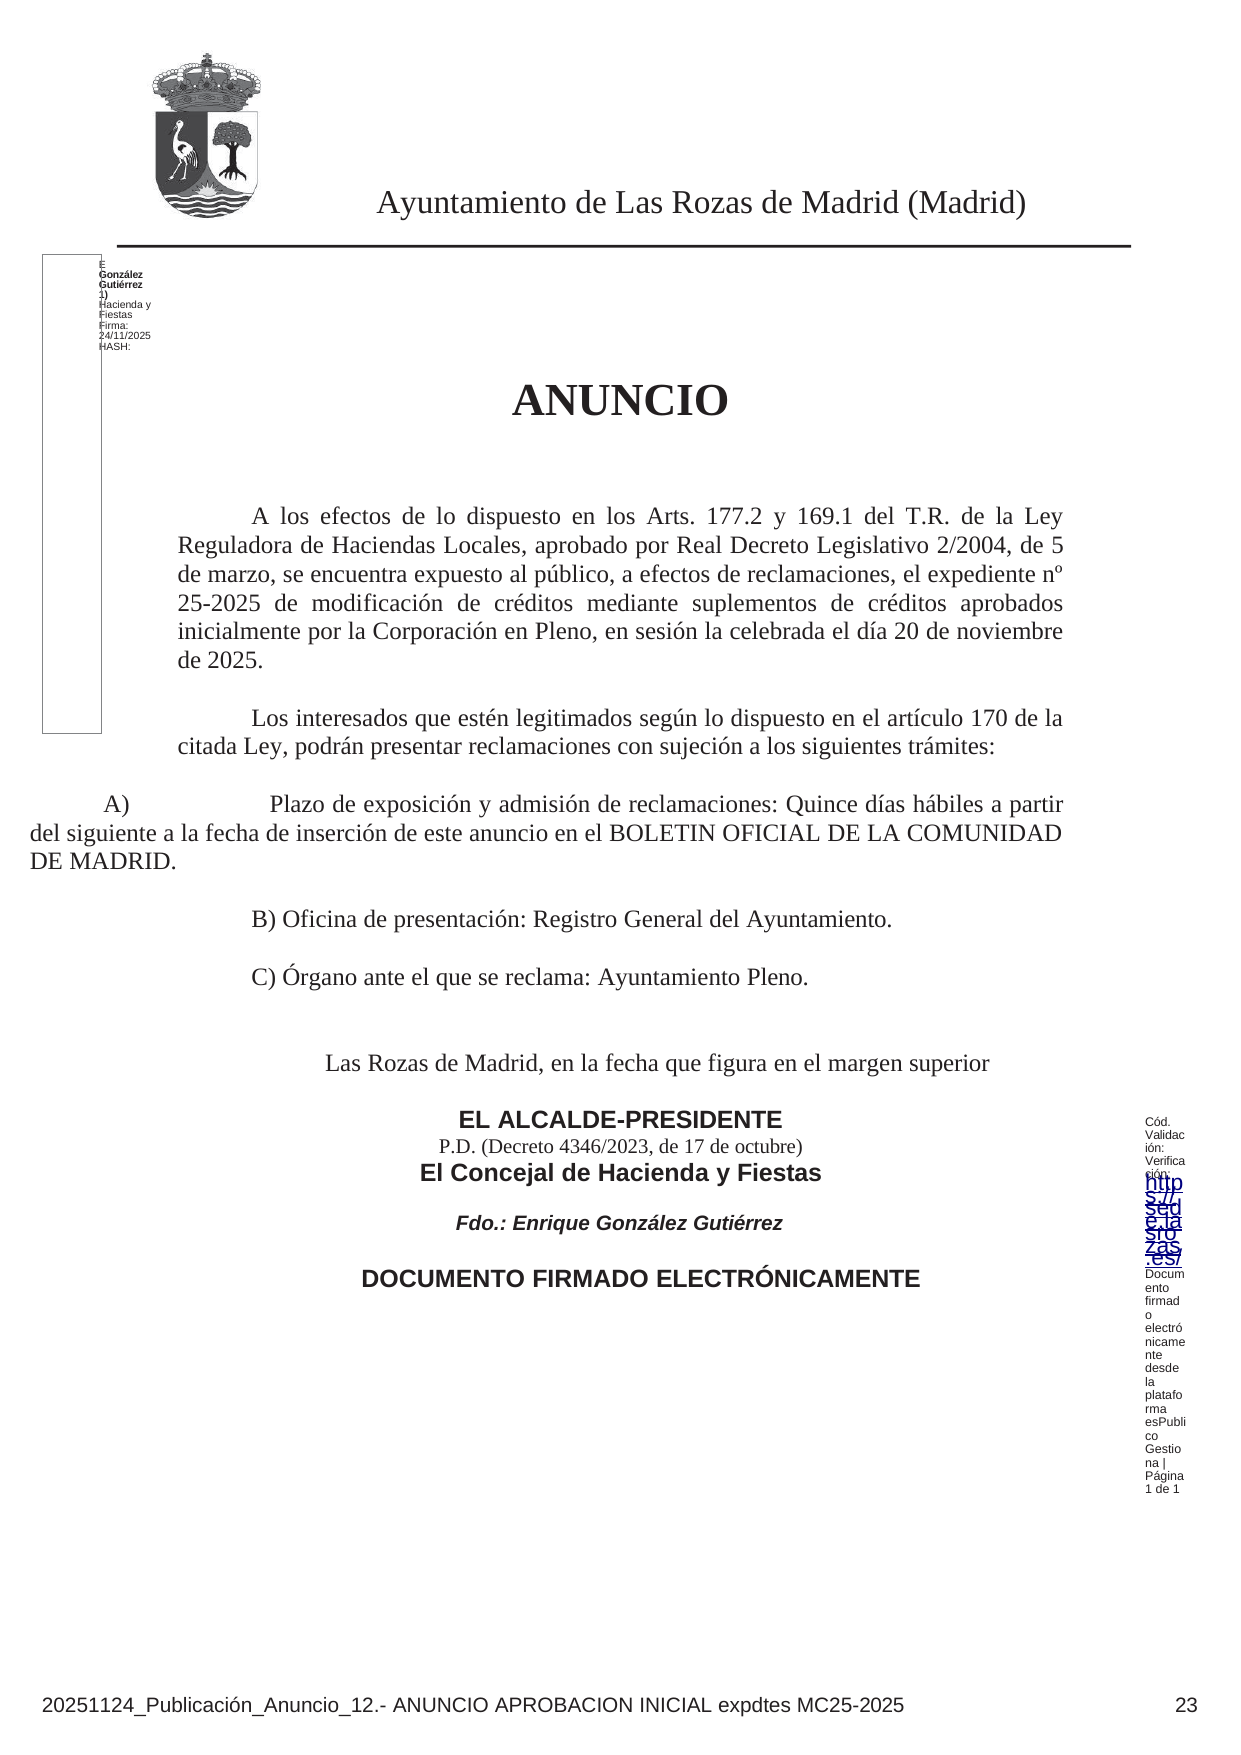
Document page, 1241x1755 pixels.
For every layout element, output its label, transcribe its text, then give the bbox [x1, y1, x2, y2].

list Oficina de presentación: Registro General del Ayuntamiento. [251, 904, 1182, 933]
subtitle DOCUMENTO FIRMADO ELECTRÓNICAMENTE [361, 1264, 1143, 1293]
subtitle ANUNCIO [102, 372, 1182, 425]
text Cód. Validación: [1145, 1115, 1186, 1156]
subtitle El Concejal de Hacienda y Fiestas [60, 1158, 1143, 1187]
subtitle Ayuntamiento de Las Rozas de Madrid (Madrid) [376, 183, 1182, 221]
text Los interesados que estén legitimados según lo dispuesto en el artículo 170 de la citada Ley, podrán presentar reclamaciones con sujeción a los siguientes trámites: [177, 703, 1063, 760]
list Órgano ante el que se reclama: Ayuntamiento Pleno. [251, 962, 1182, 990]
text Las Rozas de Madrid, en la fecha que figura en el margen superior [325, 1048, 1182, 1077]
text Verificación: https://sede.lasrozas.es/ [1145, 1156, 1186, 1268]
text Documento firmado electrónicamente desde la plataforma esPublico Gestiona | Página 1 de 1 [1145, 1268, 1186, 1497]
subtitle EL ALCALDE-PRESIDENTE [59, 1105, 1186, 1637]
text A los efectos de lo dispuesto en los Arts. 177.2 y 169.1 del T.R. de la Ley Reguladora de Haciendas Locales, aprobado por Real Decreto Legislativo 2/2004, de 5 de marzo, se encuentra expuesto al público, a efectos de reclamaciones, el expediente nº 25-2025 de modificación de créditos mediante suplementos de créditos aprobados inicialmente por la Corporación en Pleno, en sesión la celebrada el día 20 de noviembre de 2025. [177, 501, 1064, 674]
text Fdo.: Enrique González Gutiérrez [59, 1211, 1143, 1235]
text P.D. (Decreto 4346/2023, de 17 de octubre) [60, 1134, 1143, 1158]
subtitle [43, 255, 101, 733]
list Plazo de exposición y admisión de reclamaciones: Quince días hábiles a partir del siguiente a la fecha de inserción de este anuncio en el BOLETIN OFICIAL DE LA COMUNIDAD DE MADRID. [29, 789, 1064, 875]
